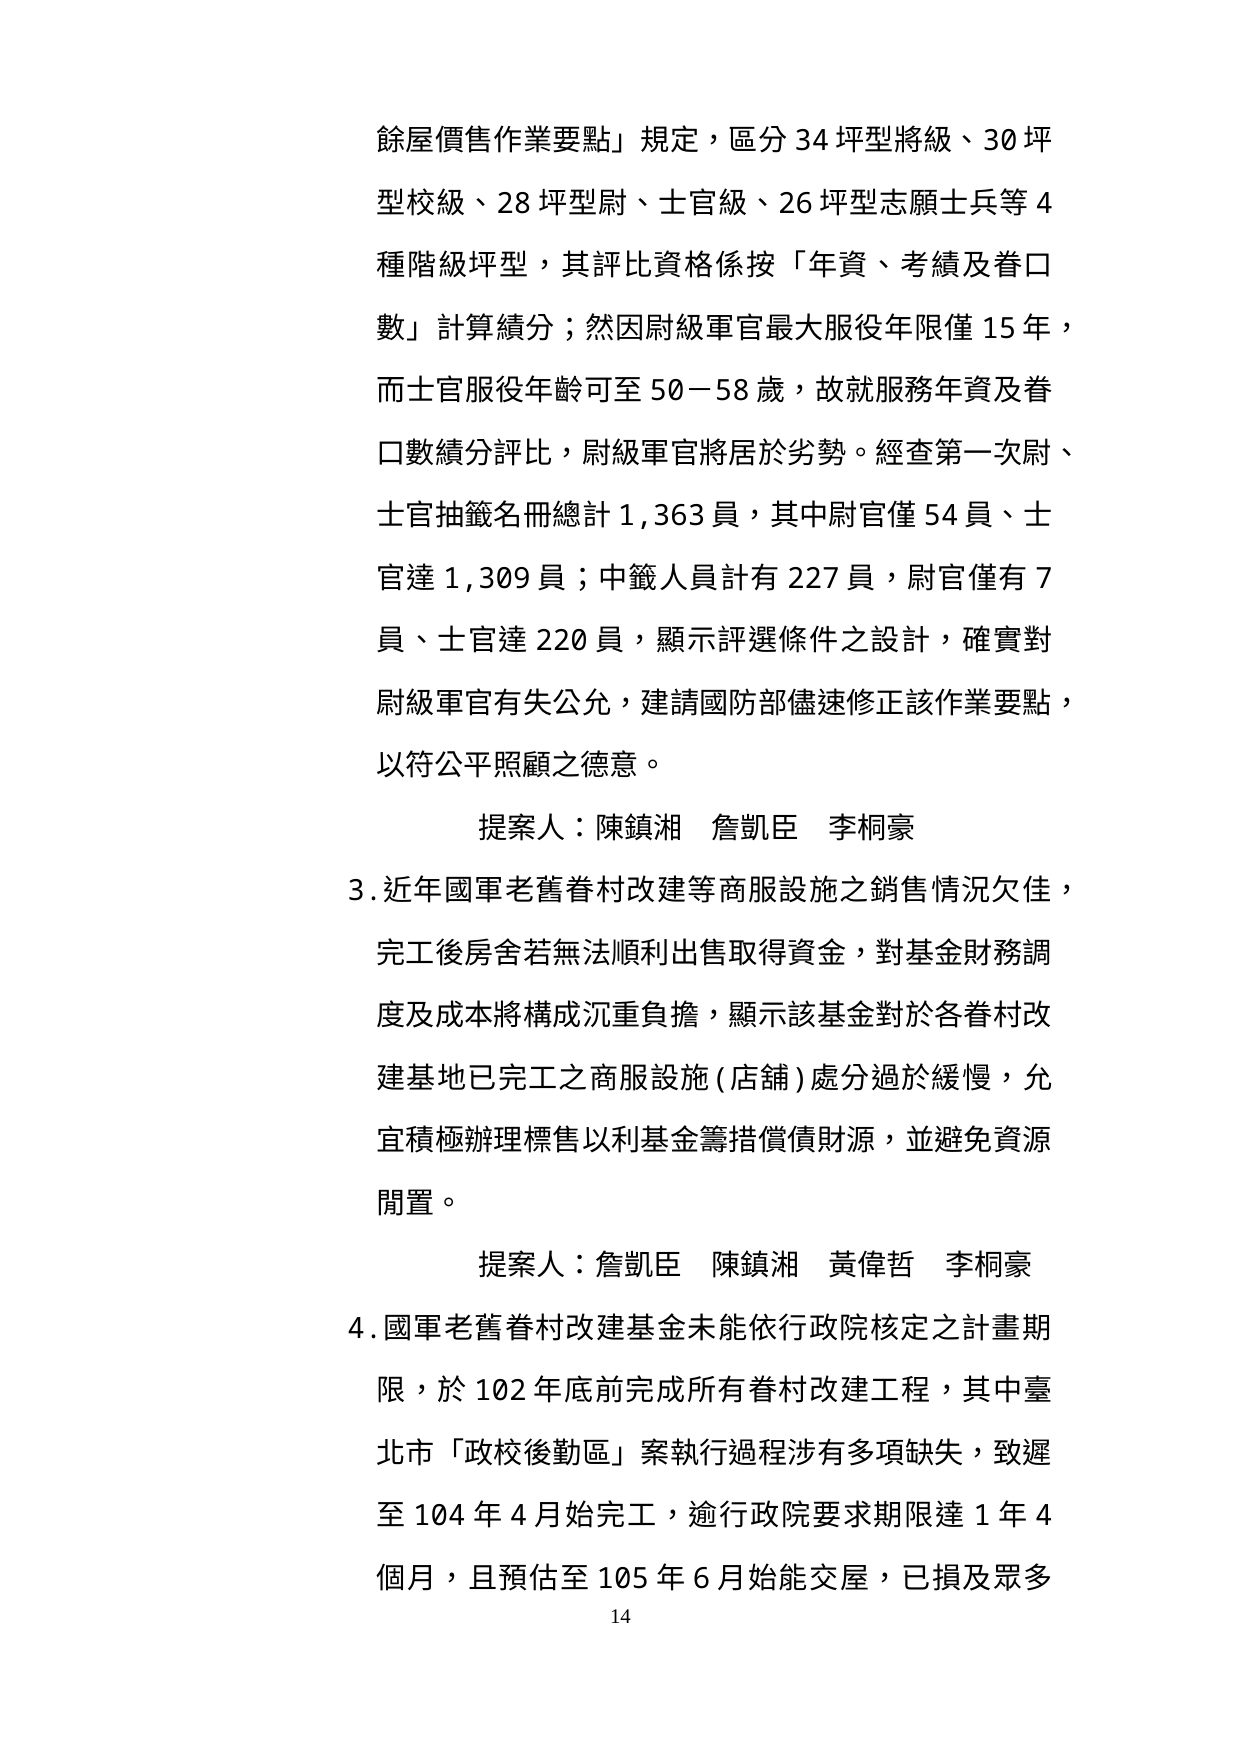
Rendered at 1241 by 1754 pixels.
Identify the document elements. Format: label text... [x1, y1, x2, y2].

text 3.近年國軍老舊眷村改建等商服設施之銷售情況欠佳，完工後房舍若無法順利出售取得資金，對基金財務調度及成本將構成沉重負擔，顯示該基金對於各眷村改建基地已完工之商服設施(店舖)處分過於緩慢，允宜積極辦理標售以利基金籌措償債財源，並避免資源閒置。 [347, 846, 1053, 1221]
text 提案人：詹凱臣 陳鎮湘 黃偉哲 李桐豪 [376, 1221, 1053, 1284]
text 提案人：陳鎮湘 詹凱臣 李桐豪 [376, 784, 1053, 846]
text 2.「國軍志願役現役官兵申請國軍老舊眷村改建零星餘屋價售作業要點」規定，區分34坪型將級、30坪型校級、28坪型尉、士官級、26坪型志願士兵等4種階級坪型，其評比資格係按「年資、考績及眷口數」計算績分；然因尉級軍官最大服役年限僅15年，而士官服役年齡可至50－58歲，故就服務年資及眷口數績分評比，尉級軍官將居於劣勢。經查第一次尉、士官抽籤名冊總計1,363員，其中尉官僅54員、士官達1,309員；中籤人員計有227員，尉官僅有7員、士官達220員，顯示評選條件之設計，確實對尉級軍官有失公允，建請國防部儘速修正該作業要點，以符公平照顧之德意。 [347, 96, 1053, 784]
text 4.國軍老舊眷村改建基金未能依行政院核定之計畫期限，於102年底前完成所有眷村改建工程，其中臺北市「政校後勤區」案執行過程涉有多項缺失，致遲至104年4月始完工，逾行政院要求期限達1年4個月，且預估至105年6月始能交屋，已損及眾多 [347, 1284, 1053, 1596]
